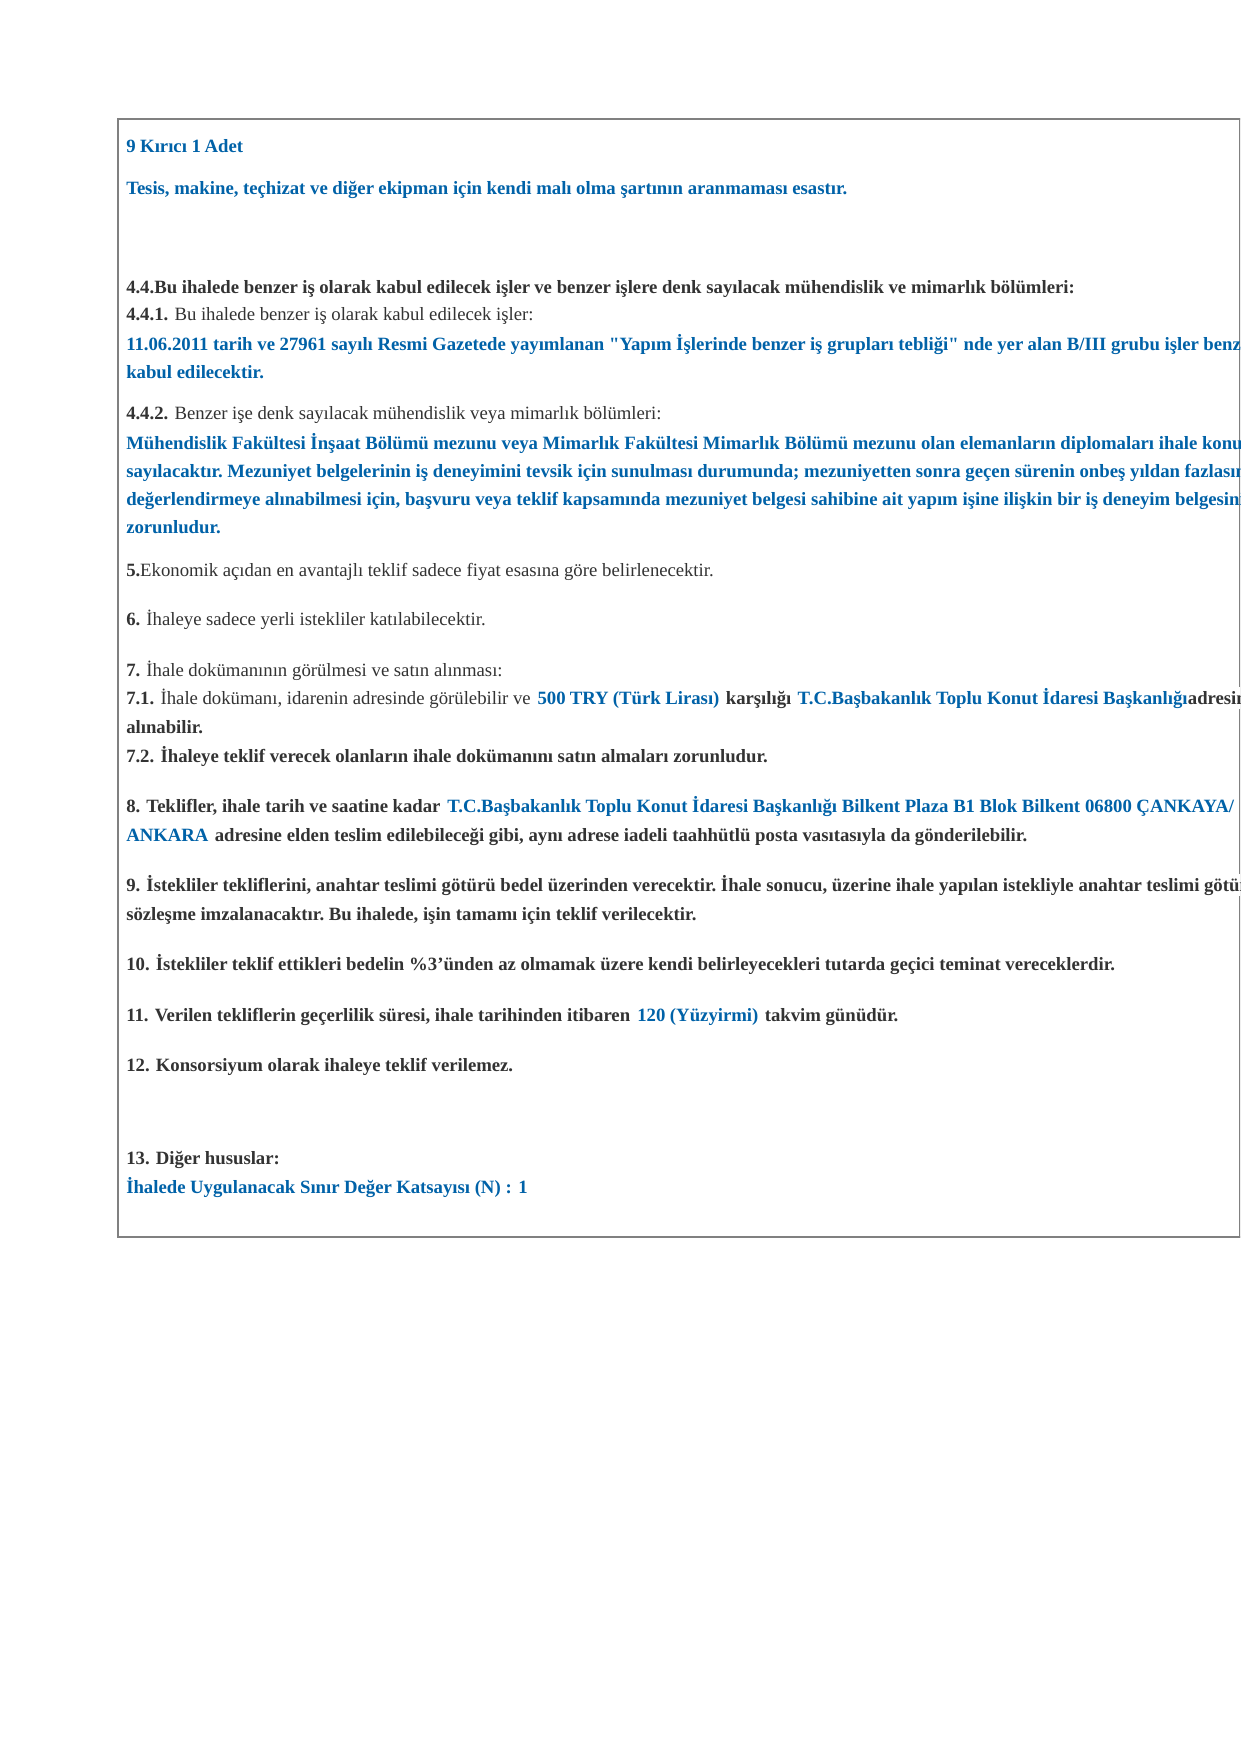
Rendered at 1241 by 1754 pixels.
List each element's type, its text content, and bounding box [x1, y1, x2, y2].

table_cell Mühendislik Fakültesi İnşaat Bölümü mezunu veya Mimarlık Fakültesi Mimarlık Bölümü mezunu olan elemanların diplomaları ihale konusu işe denk sayılacaktır. Mezuniyet belgelerinin iş deneyimini tevsik için sunulması durumunda; mezuniyetten sonra geçen sürenin onbeş yıldan fazlasının değerlendirmeye alınabilmesi için, başvuru veya teklif kapsamında mezuniyet belgesi sahibine ait yapım işine ilişkin bir iş deneyim belgesinin sunulması zorunludur. [126, 425, 1239, 538]
table_header 4.4.Bu ihalede benzer iş olarak kabul edilecek işler ve benzer işlere denk sayılacak mühendislik ve mimarlık bölümleri: [126, 269, 1239, 297]
table_cell 11.06.2011 tarih ve 27961 sayılı Resmi Gazetede yayımlanan "Yapım İşlerinde benzer iş grupları tebliği" nde yer alan B/III grubu işler benzer iş olarak kabul edilecektir. [126, 326, 1239, 396]
table_cell 4.4.2. Benzer işe denk sayılacak mühendislik veya mimarlık bölümleri: [126, 396, 1239, 425]
table_cell 4.4.1. Bu ihalede benzer iş olarak kabul edilecek işler: [126, 298, 1239, 326]
table_cell 9 Kırıcı 1 Adet Tesis, makine, teçhizat ve diğer ekipman için kendi malı olma şartının aranmaması esastır. [126, 128, 1239, 241]
table_header T.C. BAŞBAKANLIK TOPLU KONUT İDARESİ BAŞKANLIĞI (TOKİ) İHALE İLANI ÇANAKKALE İLİ GELİBOLU İLÇESİ 184 ADET KONUT, 1’ER ADET ISI MERKEZİ, NİZAMİYE KULÜBESİ VE ÇEVRE EMNİYET SİSTEMİ İNŞAATLARI İLE ALTYAPI VE ÇEVRE DÜZENLEMESİ İŞİ T.C. BAŞBAKANLIK TOPLU KONUT İDARESİ BAŞKANLIĞI-TOKİ Çanakkale İli Gelibolu İlçesi 184 Adet Konut, 1’er Adet Isı Merkezi, Nizamiye Kulübesi ve Çevre Emniyet Sistemi İnşaatları İle Altyapı Ve Çevre Düzenlemesi İşi yapım işi 4734 sayılı Kamu İhale Kanununun 19 uncu maddesine göre açık ihale usulü ile ihale edilecektir. İhaleye ilişkin ayrıntılı bilgiler aşağıda yer almaktadır. 2-İhale konusu yapım işinin 3- İhalenin 4. İhaleye katılabilme şartları ve istenilen belgeler ile yeterlik değerlendirmesinde uygulanacak kriterler: 4.1. İhaleye katılma şartları ve istenilen belgeler: 4.1.1. Mevzuatı gereği kayıtlı olduğu Ticaret ve/veya Sanayi Odası ya da Esnaf ve Sanatkarlar Odası veya ilgili Meslek Odası Belgesi. 4.1.1.1. Gerçek kişi olması halinde, kayıtlı olduğu ticaret ve/veya sanayi odasından ya da esnaf ve sânatkar odasından veya ilgili meslek odasından, ilk ilan veya ihale tarihinin içinde bulunduğu yılda alınmış, odaya kayıtlı olduğunu gösterir belge, 4.1.1.2. Tüzel kişi olması halinde, ilgili mevzuatı gereği kayıtlı bulunduğu Ticaret ve/veya Sanayi Odasından, ilk ilan veya ihale tarihinin içinde bulunduğu yılda alınmış, tüzel kişiliğin odaya kayıtlı olduğunu gösterir belge, 4.1.2. Teklif vermeye yetkili olduğunu gösteren İmza Beyannamesi veya İmza Sirküleri. 4.1.2.1. Gerçek kişi olması halinde, noter tasdikli imza beyannamesi. 4.1.2.2. Tüzel kişi olması halinde, ilgisine göre tüzel kişiliğin ortakları, üyeleri veya kurucuları ile tüzel kişiliğin yönetimindeki görevlileri belirten son durumu gösterir Ticaret Sicil Gazetesi, bu bilgilerin tamamının bir Ticaret Sicil Gazetesinde bulunmaması halinde, bu bilgilerin tümünü göstermek üzere ilgili Ticaret Sicil Gazeteleri veya bu hususları gösteren belgeler ile tüzel kişiliğin noter tasdikli imza sirküleri, 4.1.3. Şekli ve içeriği İdari Şartnamede belirlenen teklif mektubu. 4.1.4. Şekli ve içeriği İdari Şartnamede belirlenen geçici teminat. 4.1.5İhale konusu işte idarenin onayı ile alt yüklenici çalıştırılabilir. Ancak işin tamamı alt yüklenicilere yaptırılamaz. 4.1.6 Tüzel kişi tarafından iş deneyimi göstermek üzere sunulan belgenin, tüzel kişiliğin yarısından fazla hissesine sahip ortağına ait olması halinde, ticaret ve sanayi odası/ticaret odası bünyesinde bulunan ticaret sicil memurlukları veya yeminli mali müşavir ya da serbest muhasebeci mali müşavir tarafından ilk ilan tarihinden sonra düzenlenen ve düzenlendiği tarihten geriye doğru son bir yıldır kesintisiz olarak bu şartın korunduğunu gösteren belge. 5.Ekonomik açıdan en avantajlı teklif sadece fiyat esasına göre belirlenecektir. 6. İhaleye sadece yerli istekliler katılabilecektir. 7. İhale dokümanının görülmesi ve satın alınması: 7.1. İhale dokümanı, idarenin adresinde görülebilir ve 500 TRY (Türk Lirası) karşılığı T.C.Başbakanlık Toplu Konut İdaresi Başkanlığıadresinden satın alınabilir. 7.2. İhaleye teklif verecek olanların ihale dokümanını satın almaları zorunludur. 8. Teklifler, ihale tarih ve saatine kadar T.C.Başbakanlık Toplu Konut İdaresi Başkanlığı Bilkent Plaza B1 Blok Bilkent 06800 ÇANKAYA/ ANKARA adresine elden teslim edilebileceği gibi, aynı adrese iadeli taahhütlü posta vasıtasıyla da gönderilebilir. 9. İstekliler tekliflerini, anahtar teslimi götürü bedel üzerinden verecektir. İhale sonucu, üzerine ihale yapılan istekliyle anahtar teslimi götürü bedel sözleşme imzalanacaktır. Bu ihalede, işin tamamı için teklif verilecektir. 10. İstekliler teklif ettikleri bedelin %3’ünden az olmamak üzere kendi belirleyecekleri tutarda geçici teminat vereceklerdir. 11. Verilen tekliflerin geçerlilik süresi, ihale tarihinden itibaren 120 (Yüzyirmi) takvim günüdür. 12. Konsorsiyum olarak ihaleye teklif verilemez. 13. Diğer hususlar: İhalede Uygulanacak Sınır Değer Katsayısı (N) : 1 [119, 120, 1239, 1236]
